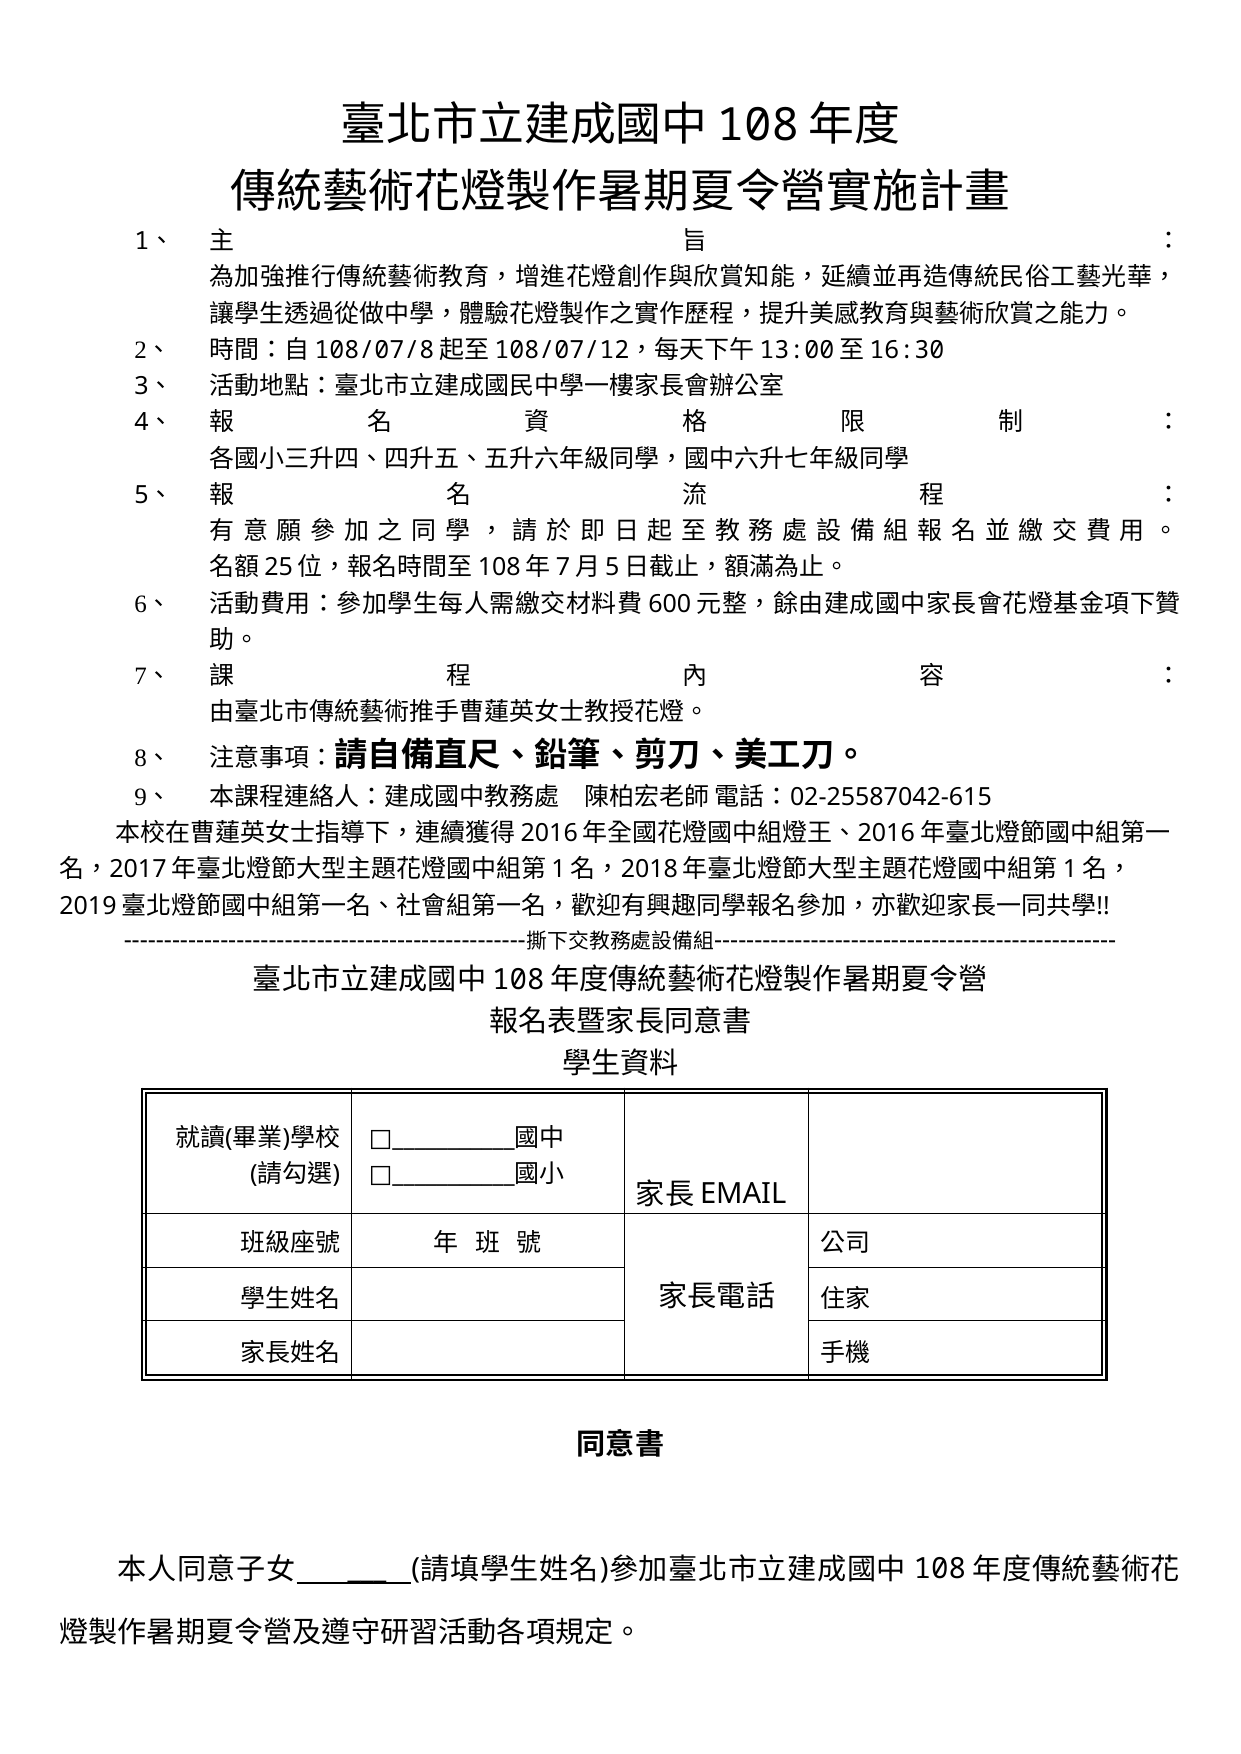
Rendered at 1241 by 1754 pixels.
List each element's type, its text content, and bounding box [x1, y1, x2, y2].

table_cell [352, 1321, 624, 1374]
table_cell 手機 [809, 1321, 1101, 1374]
text --------------------------------------------------撕下交教務處設備組-------------------------------------------------- [59, 921, 1181, 955]
table_header 家長EMAIL [625, 1094, 808, 1213]
text 本人同意子女 ___ (請填學生姓名)參加臺北市立建成國中108年度傳統藝術花燈製作暑期夏令營及遵守研習活動各項規定。 [59, 1525, 1181, 1650]
table_cell 公司 [809, 1214, 1101, 1267]
list 時間：自108/07/8起至108/07/12，每天下午13:00至16:30 [134, 329, 1181, 366]
list 本課程連絡人：建成國中教務處 陳柏宏老師 電話：02-25587042-615 [134, 776, 1181, 813]
list 注意事項：請自備直尺、鉛筆、剪刀、美工刀。 [134, 728, 1181, 776]
table_cell 住家 [809, 1268, 1101, 1320]
list 報名流程： 有意願參加之同學，請於即日起至教務處設備組報名並繳交費用。 名額25位，報名時間至108年7月5日截止，額滿為止。 [134, 474, 1181, 583]
list 活動地點：臺北市立建成國民中學一樓家長會辦公室 [134, 366, 1181, 402]
table_cell 學生姓名 [147, 1268, 351, 1320]
text 同意書 [59, 1400, 1181, 1463]
table_cell 年 班 號 [352, 1214, 624, 1267]
table_header □___________國中 □___________國小 [352, 1094, 624, 1213]
text 本校在曹蓮英女士指導下，連續獲得2016年全國花燈國中組燈王、2016年臺北燈節國中組第一名，2017年臺北燈節大型主題花燈國中組第1名，2018年臺北燈節大型主題花燈國中組第1名，2019臺北燈節國中組第一名、社會組第一名，歡迎有興趣同學報名參加，亦歡迎家長一同共學!! [59, 813, 1181, 921]
list 課程內容： 由臺北市傳統藝術推手曹蓮英女士教授花燈。 [134, 656, 1181, 728]
table_header [809, 1094, 1101, 1213]
text 學生資料 [59, 1040, 1181, 1082]
table_header 就讀(畢業)學校 (請勾選) [147, 1094, 351, 1213]
table_cell 班級座號 [147, 1214, 351, 1267]
text 臺北市立建成國中108年度傳統藝術花燈製作暑期夏令營 報名表暨家長同意書 [59, 955, 1181, 1040]
list 報名資格限制： 各國小三升四、四升五、五升六年級同學，國中六升七年級同學 [134, 402, 1181, 474]
text 臺北市立建成國中108年度 傳統藝術花燈製作暑期夏令營實施計畫 [59, 88, 1181, 221]
table_cell [352, 1268, 624, 1320]
list 主旨： 為加強推行傳統藝術教育，增進花燈創作與欣賞知能，延續並再造傳統民俗工藝光華，讓學生透過從做中學，體驗花燈製作之實作歷程，提升美感教育與藝術欣賞之能力。 [134, 221, 1181, 329]
table_cell 家長姓名 [147, 1321, 351, 1374]
list 活動費用：參加學生每人需繳交材料費600元整，餘由建成國中家長會花燈基金項下贊助。 [134, 583, 1181, 656]
table_cell 家長電話 [625, 1214, 808, 1374]
